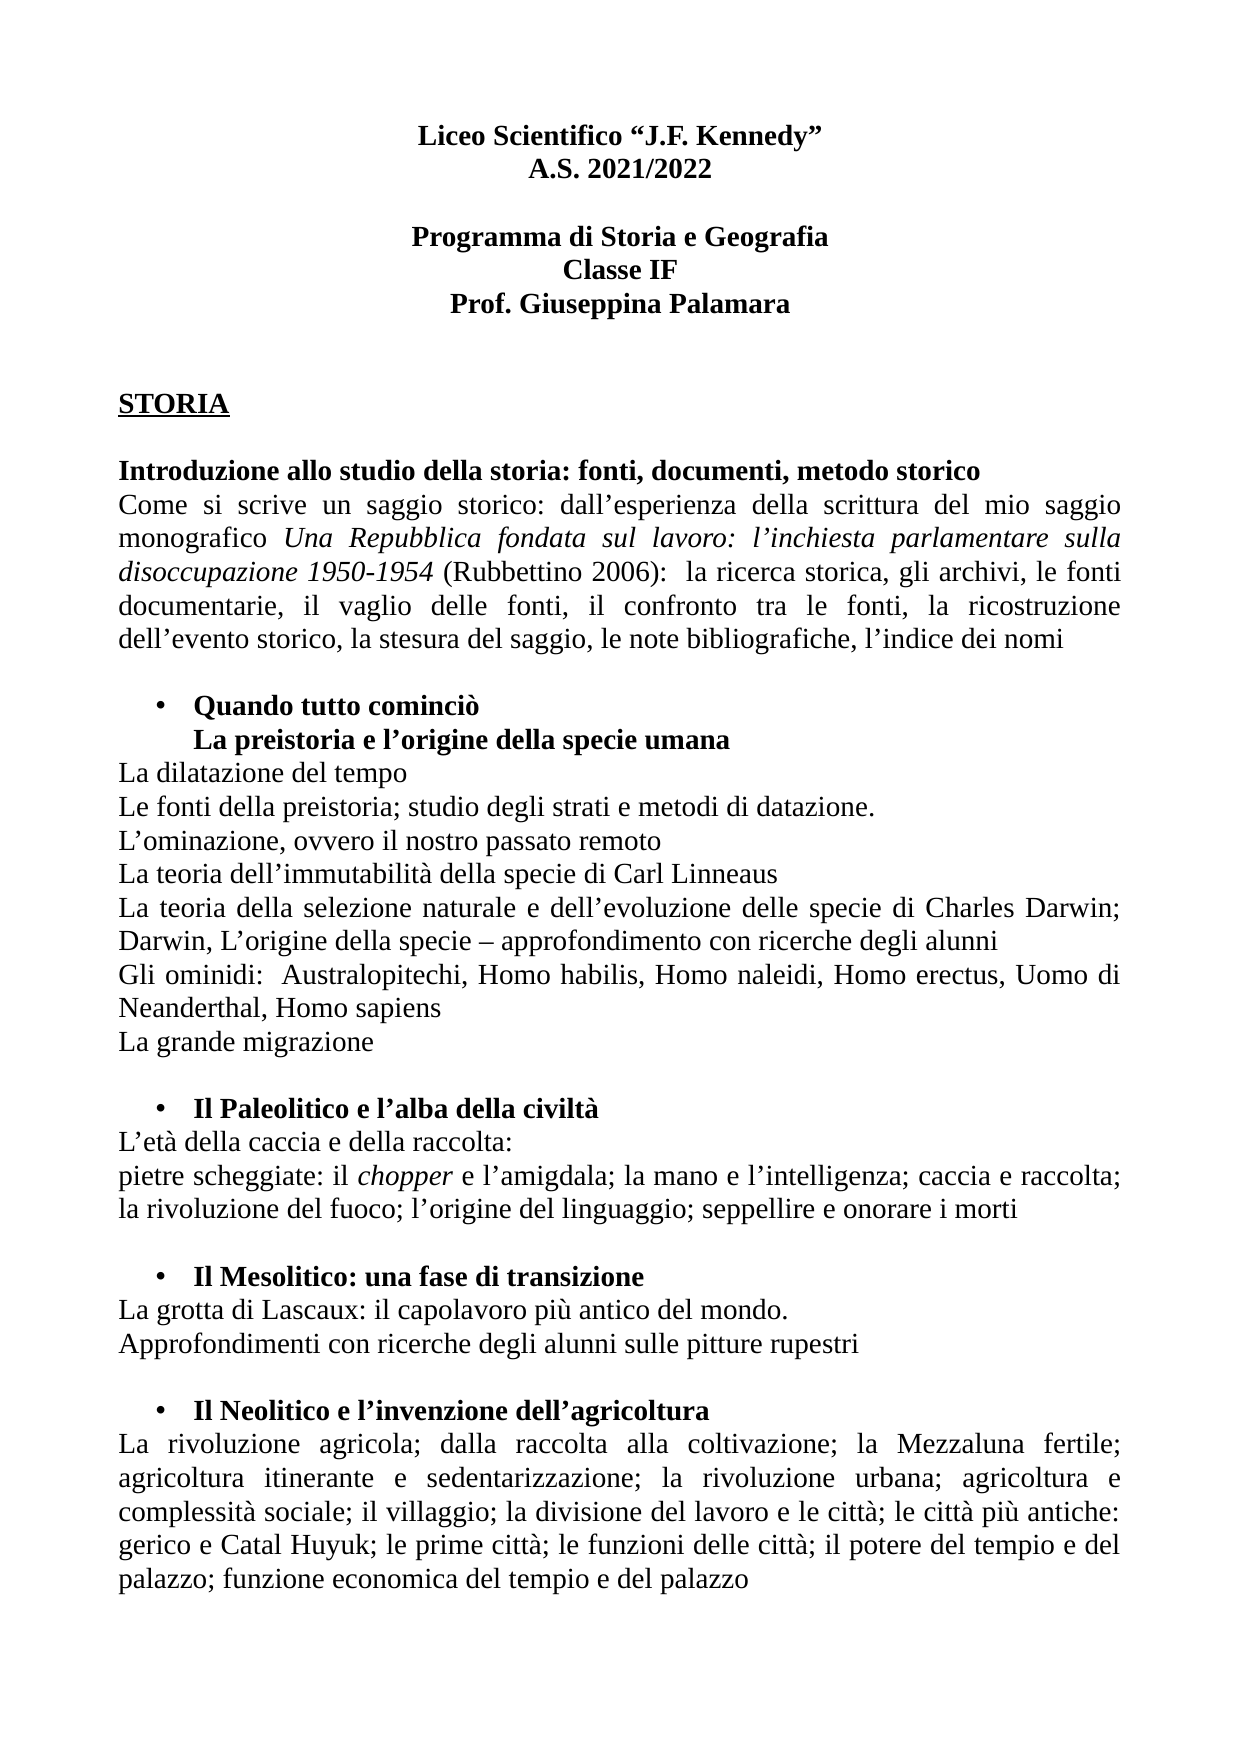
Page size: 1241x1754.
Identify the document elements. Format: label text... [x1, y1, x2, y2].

text pietre scheggiate: il chopper e l’amigdala; la mano e l’intelligenza; caccia e raccolta; la rivoluzione del fuoco; l’origine del linguaggio; seppellire e onorare i morti [118, 1158, 1122, 1225]
list Il Paleolitico e l’alba della civiltà [156, 1091, 1122, 1124]
text Prof. Giuseppina Palamara [118, 286, 1122, 319]
text L’età della caccia e della raccolta: [118, 1124, 1122, 1158]
text La grotta di Lascaux: il capolavoro più antico del mondo. [118, 1292, 1122, 1326]
text L’ominazione, ovvero il nostro passato remoto [118, 823, 1122, 856]
list Quando tutto cominciò [156, 688, 1122, 722]
text La grande migrazione [118, 1024, 1122, 1057]
text A.S. 2021/2022 [118, 152, 1122, 185]
text Classe IF [118, 252, 1122, 286]
text La dilatazione del tempo [118, 756, 1122, 789]
text Approfondimenti con ricerche degli alunni sulle pitture rupestri [118, 1326, 1122, 1359]
list La preistoria e l’origine della specie umana [156, 722, 1122, 756]
text La teoria della selezione naturale e dell’evoluzione delle specie di Charles Darwin; Darwin, L’origine della specie – approfondimento con ricerche degli alunni [118, 890, 1122, 957]
text Liceo Scientifico “J.F. Kennedy” [118, 118, 1122, 152]
text Programma di Storia e Geografia [118, 219, 1122, 252]
text Come si scrive un saggio storico: dall’esperienza della scrittura del mio saggio monografico Una Repubblica fondata sul lavoro: l’inchiesta parlamentare sulla disoccupazione 1950-1954 (Rubbettino 2006): la ricerca storica, gli archivi, le fonti documentarie, il vaglio delle fonti, il confronto tra le fonti, la ricostruzione dell’evento storico, la stesura del saggio, le note bibliografiche, l’indice dei nomi [118, 487, 1122, 655]
text La rivoluzione agricola; dalla raccolta alla coltivazione; la Mezzaluna fertile; agricoltura itinerante e sedentarizzazione; la rivoluzione urbana; agricoltura e complessità sociale; il villaggio; la divisione del lavoro e le città; le città più antiche: gerico e Catal Huyuk; le prime città; le funzioni delle città; il potere del tempio e del palazzo; funzione economica del tempio e del palazzo [118, 1427, 1122, 1594]
text STORIA [118, 386, 1122, 420]
text Le fonti della preistoria; studio degli strati e metodi di datazione. [118, 789, 1122, 823]
list Il Mesolitico: una fase di transizione [156, 1259, 1122, 1292]
text Introduzione allo studio della storia: fonti, documenti, metodo storico [118, 453, 1122, 487]
list Il Neolitico e l’invenzione dell’agricoltura [156, 1393, 1122, 1427]
text Gli ominidi: Australopitechi, Homo habilis, Homo naleidi, Homo erectus, Uomo di Neanderthal, Homo sapiens [118, 957, 1122, 1024]
text La teoria dell’immutabilità della specie di Carl Linneaus [118, 856, 1122, 890]
